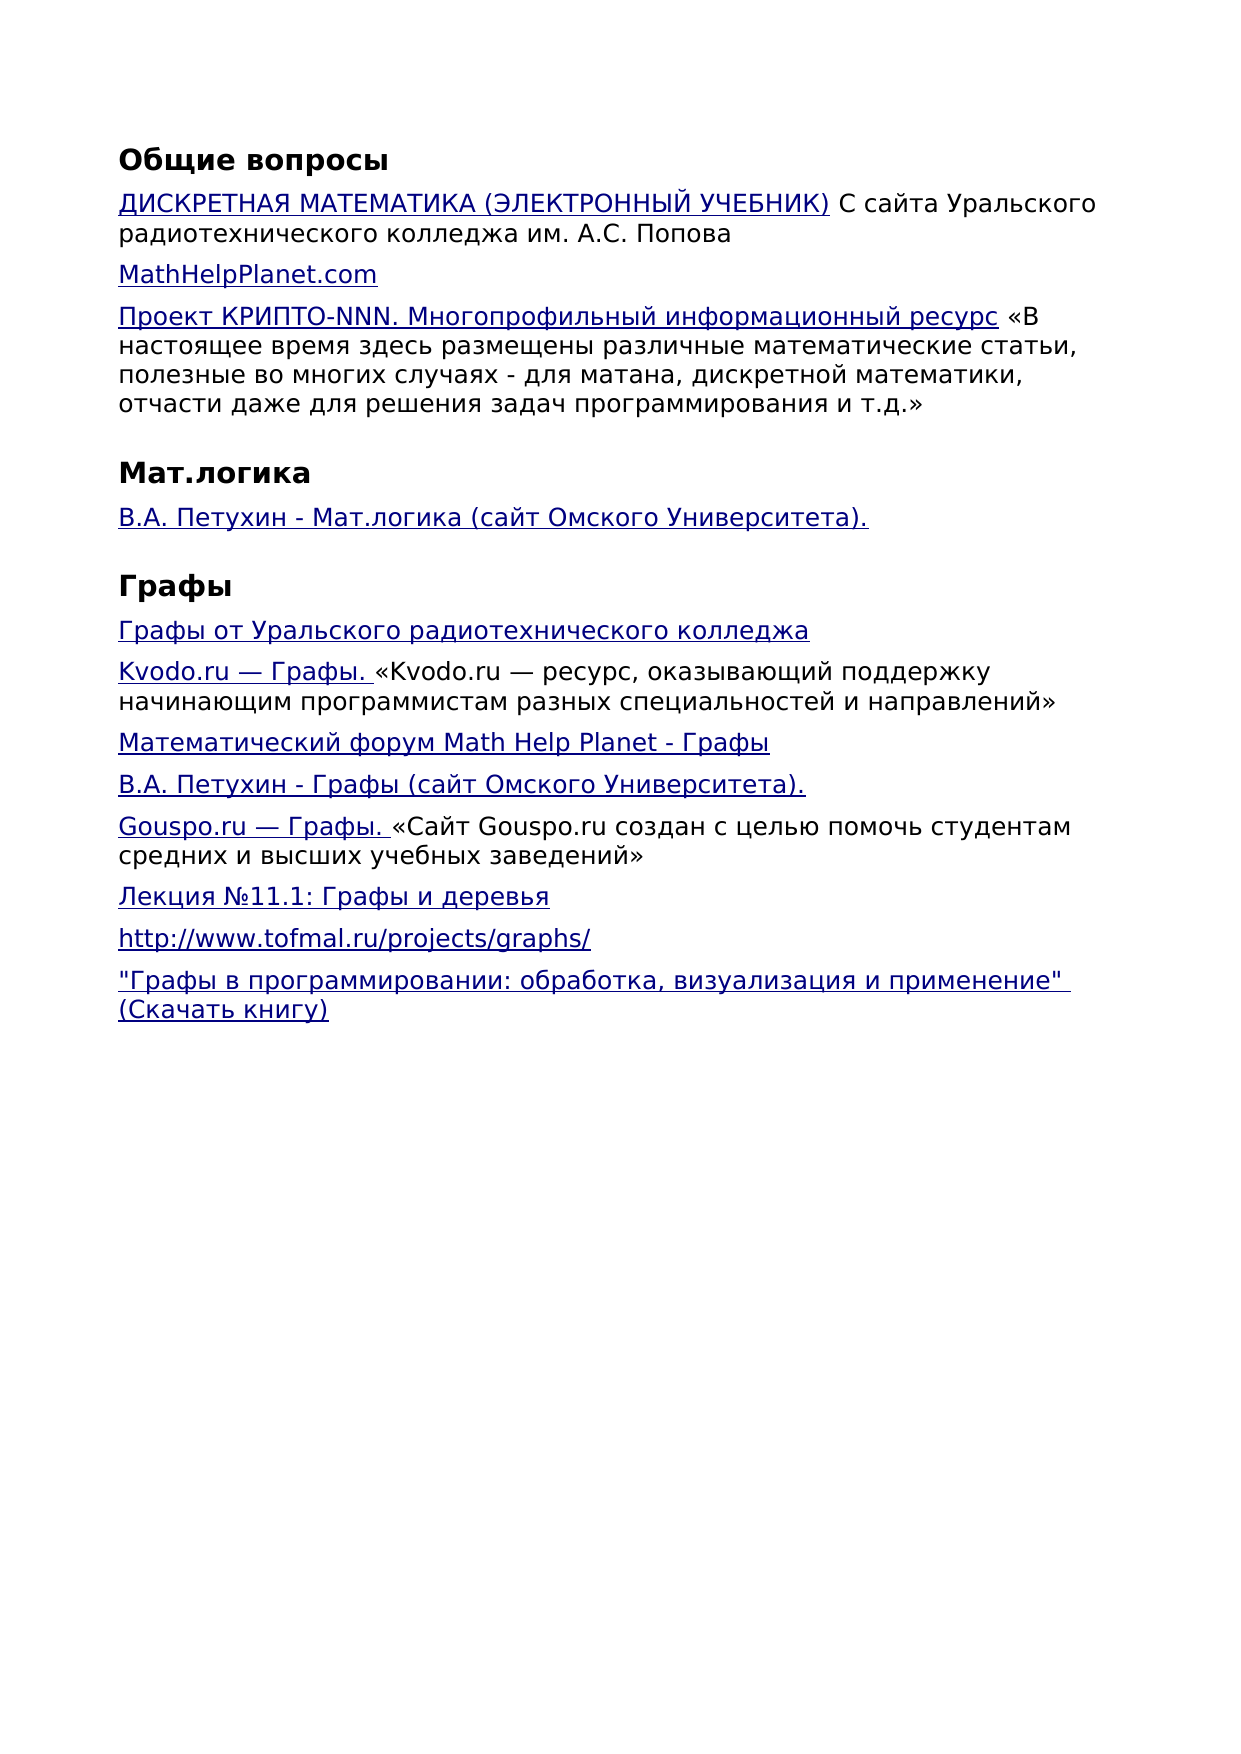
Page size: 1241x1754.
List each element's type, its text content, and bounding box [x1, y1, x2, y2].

text http://www.tofmal.ru/projects/graphs/ [118, 924, 1122, 953]
text Gouspo.ru — Графы. «Сайт Gouspo.ru создан с целью помочь студентам средних и высших учебных заведений» [118, 812, 1122, 870]
text В.А. Петухин - Мат.логика (сайт Омского Университета). [118, 503, 1122, 532]
text Графы от Уральского радиотехнического колледжа [118, 616, 1122, 645]
text Математический форум Math Help Planet - Графы [118, 728, 1122, 757]
subtitle Графы [118, 569, 1122, 603]
text ДИСКРЕТНАЯ МАТЕМАТИКА (ЭЛЕКТРОННЫЙ УЧЕБНИК) С сайта Уральского радиотехнического колледжа им. А.С. Попова [118, 189, 1122, 248]
text МathHelpPlanet.com [118, 260, 1122, 289]
text В.А. Петухин - Графы (сайт Омского Университета). [118, 770, 1122, 799]
text "Графы в программировании: обработка, визуализация и применение" (Скачать книгу) [118, 966, 1122, 1024]
subtitle Мат.логика [118, 456, 1122, 490]
text Проект КРИПТО-NNN. Многопрофильный информационный ресурс «В настоящее время здесь размещены различные математические статьи, полезные во многих случаях - для матана, дискретной математики, отчасти даже для решения задач программирования и т.д.» [118, 302, 1122, 419]
text Kvodo.ru — Графы. «Kvodo.ru — ресурс, оказывающий поддержку начинающим программистам разных специальностей и направлений» [118, 657, 1122, 716]
text Лекция №11.1: Графы и деревья [118, 882, 1122, 912]
subtitle Общие вопросы [118, 143, 1122, 177]
